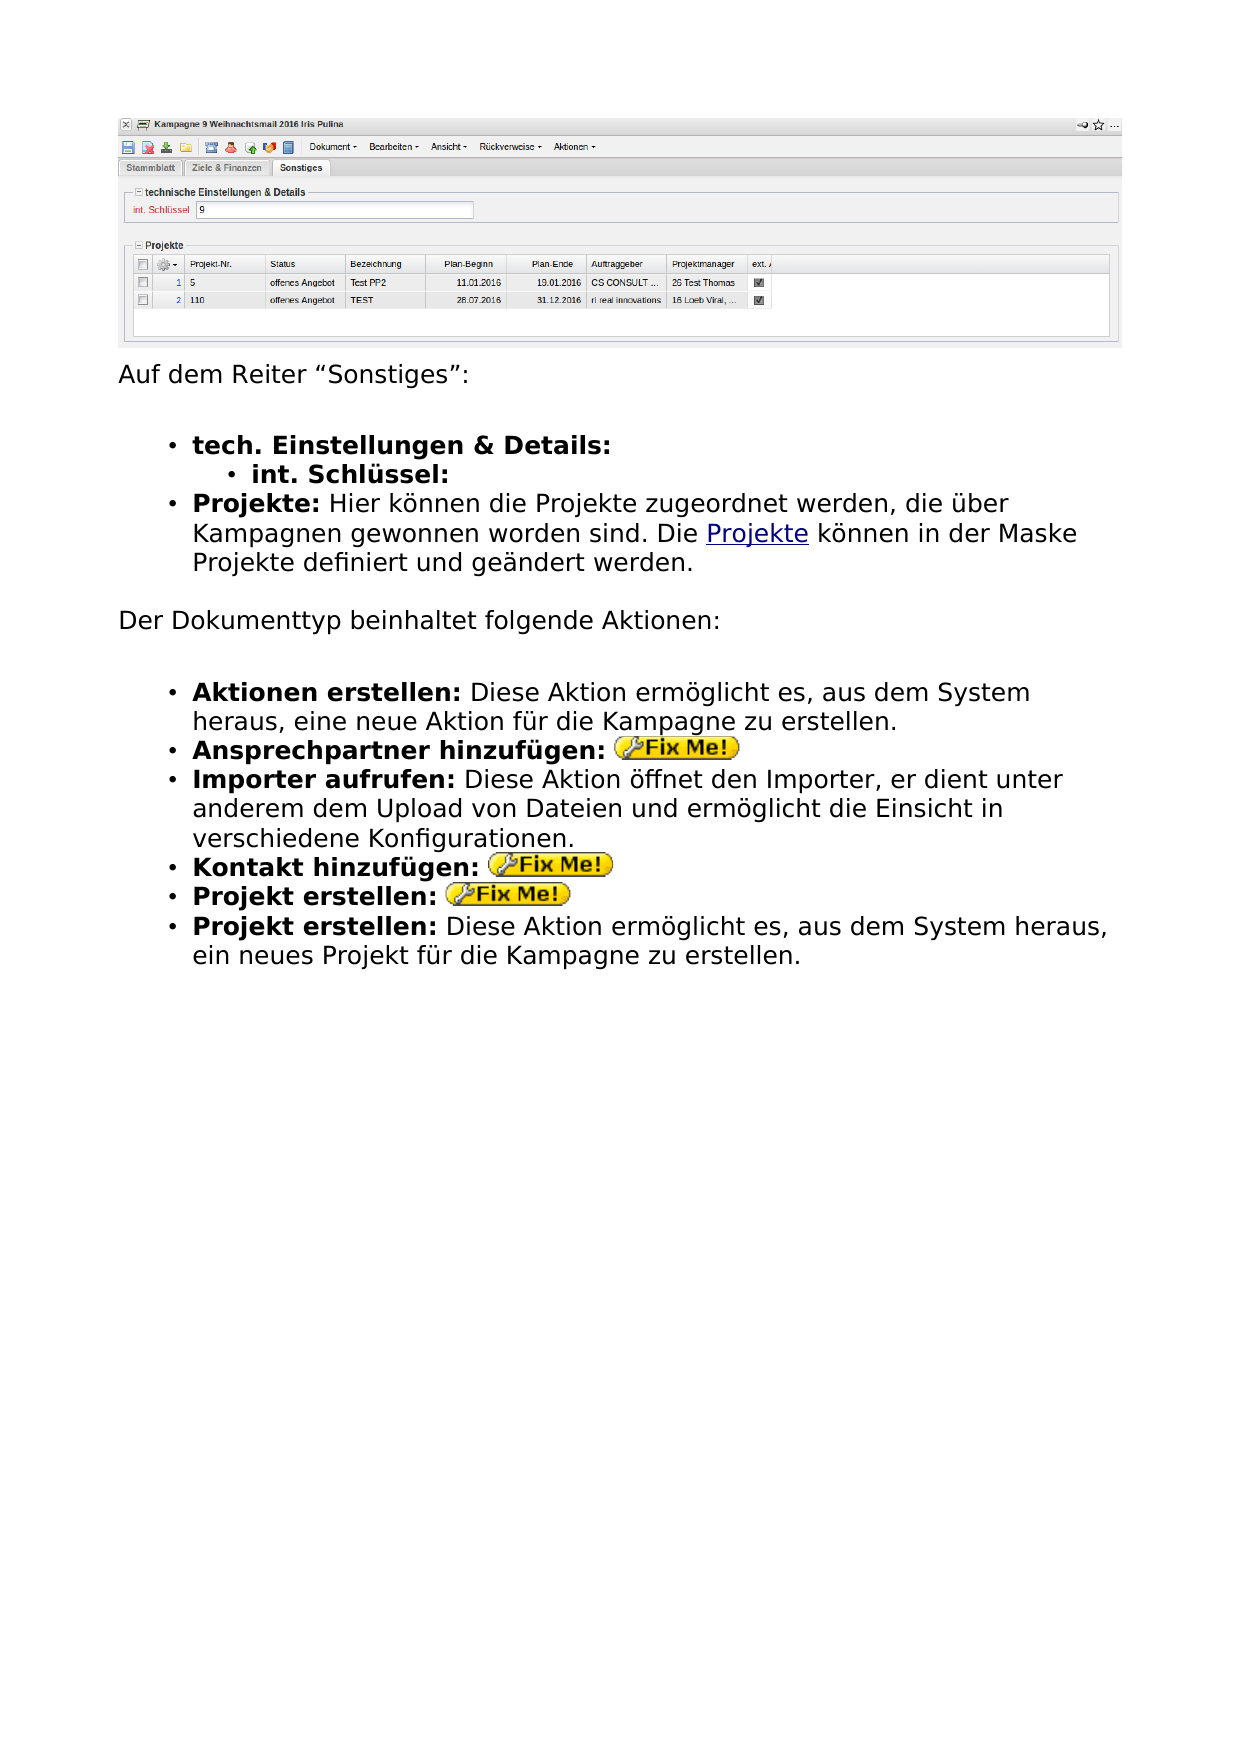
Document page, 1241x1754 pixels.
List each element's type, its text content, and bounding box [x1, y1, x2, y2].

list int. Schlüssel: [236, 460, 1122, 489]
picture [118, 118, 1123, 348]
text Der Dokumenttyp beinhaltet folgende Aktionen: [118, 607, 1122, 636]
text Auf dem Reiter “Sonstiges”: [118, 360, 1122, 389]
list tech. Einstellungen & Details: [177, 431, 1122, 460]
list Projekt erstellen: Diese Aktion ermöglicht es, aus dem System heraus, ein neues Projekt für die Kampagne zu erstellen. [177, 912, 1122, 970]
list Kontakt hinzufügen: [177, 853, 1122, 882]
picture [614, 736, 740, 760]
list Projekt erstellen: [177, 882, 1122, 912]
picture [445, 882, 571, 906]
list Ansprechpartner hinzufügen: [177, 736, 1122, 765]
picture [488, 852, 614, 877]
list Importer aufrufen: Diese Aktion öffnet den Importer, er dient unter anderem dem Upload von Dateien und ermöglicht die Einsicht in verschiedene Konfigurationen. [177, 765, 1122, 853]
list Projekte: Hier können die Projekte zugeordnet werden, die über Kampagnen gewonnen worden sind. Die Projekte können in der Maske Projekte definiert und geändert werden. [177, 489, 1122, 577]
list Aktionen erstellen: Diese Aktion ermöglicht es, aus dem System heraus, eine neue Aktion für die Kampagne zu erstellen. [177, 678, 1122, 736]
